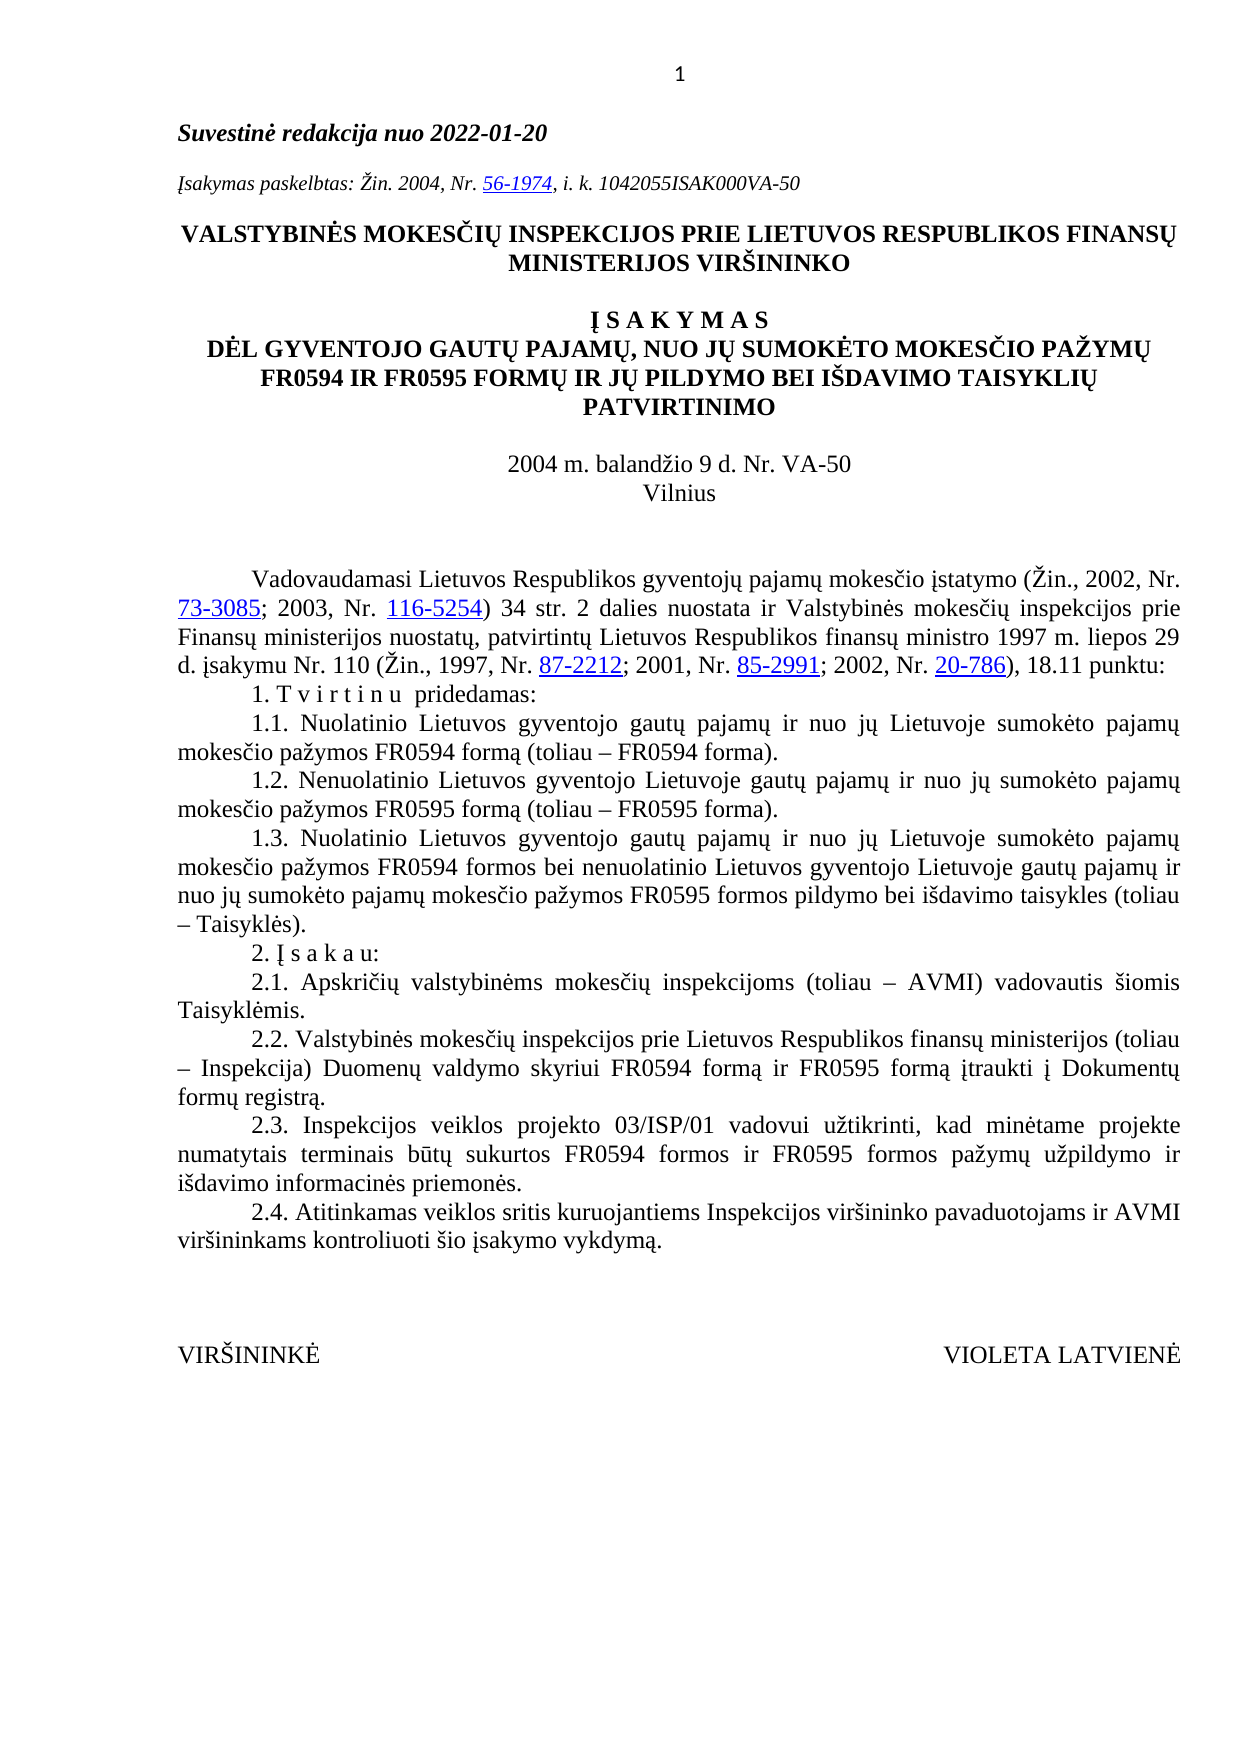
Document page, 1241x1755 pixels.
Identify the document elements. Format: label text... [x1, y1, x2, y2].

text Įsakymas paskelbtas: Žin. 2004, Nr. 56-1974, i. k. 1042055ISAK000VA-50 [177, 171, 1181, 195]
text DĖL GYVENTOJO GAUTŲ PAJAMŲ, NUO JŲ SUMOKĖTO MOKESČIO PAŽYMŲ FR0594 IR FR0595 FORMŲ IR JŲ PILDYMO BEI IŠDAVIMO TAISYKLIŲ PATVIRTINIMO [177, 334, 1181, 420]
text 1.3. Nuolatinio Lietuvos gyventojo gautų pajamų ir nuo jų Lietuvoje sumokėto pajamų mokesčio pažymos FR0594 formos bei nenuolatinio Lietuvos gyventojo Lietuvoje gautų pajamų ir nuo jų sumokėto pajamų mokesčio pažymos FR0595 formos pildymo bei išdavimo taisykles (toliau – Taisyklės). [177, 823, 1181, 938]
text 2. Įsakau: [177, 938, 1181, 967]
text Vadovaudamasi Lietuvos Respublikos gyventojų pajamų mokesčio įstatymo (Žin., 2002, Nr. 73-3085; 2003, Nr. 116-5254) 34 str. 2 dalies nuostata ir Valstybinės mokesčių inspekcijos prie Finansų ministerijos nuostatų, patvirtintų Lietuvos Respublikos finansų ministro 1997 m. liepos 29 d. įsakymu Nr. 110 (Žin., 1997, Nr. 87-2212; 2001, Nr. 85-2991; 2002, Nr. 20-786), 18.11 punktu: [177, 564, 1181, 679]
text 2.3. Inspekcijos veiklos projekto 03/ISP/01 vadovui užtikrinti, kad minėtame projekte numatytais terminais būtų sukurtos FR0594 formos ir FR0595 formos pažymų užpildymo ir išdavimo informacinės priemonės. [177, 1110, 1181, 1197]
text Į S A K Y M A S [177, 305, 1181, 334]
text 1.1. Nuolatinio Lietuvos gyventojo gautų pajamų ir nuo jų Lietuvoje sumokėto pajamų mokesčio pažymos FR0594 formą (toliau – FR0594 forma). [177, 708, 1181, 765]
text VALSTYBINĖS MOKESČIŲ INSPEKCIJOS PRIE LIETUVOS RESPUBLIKOS FINANSŲ MINISTERIJOS VIRŠININKO [177, 219, 1181, 277]
text VIRŠININKĖ VIOLETA LATVIENĖ [177, 1340, 1181, 1369]
text Vilnius [177, 478, 1181, 507]
text Suvestinė redakcija nuo 2022-01-20 [177, 118, 1181, 147]
text 1.2. Nenuolatinio Lietuvos gyventojo Lietuvoje gautų pajamų ir nuo jų sumokėto pajamų mokesčio pažymos FR0595 formą (toliau – FR0595 forma). [177, 765, 1181, 823]
text 1. Tvirtinu pridedamas: [177, 679, 1181, 708]
text 2004 m. balandžio 9 d. Nr. VA-50 [177, 449, 1181, 478]
text 2.4. Atitinkamas veiklos sritis kuruojantiems Inspekcijos viršininko pavaduotojams ir AVMI viršininkams kontroliuoti šio įsakymo vykdymą. [177, 1197, 1181, 1254]
text 2.1. Apskričių valstybinėms mokesčių inspekcijoms (toliau – AVMI) vadovautis šiomis Taisyklėmis. [177, 967, 1181, 1024]
text 2.2. Valstybinės mokesčių inspekcijos prie Lietuvos Respublikos finansų ministerijos (toliau – Inspekcija) Duomenų valdymo skyriui FR0594 formą ir FR0595 formą įtraukti į Dokumentų formų registrą. [177, 1024, 1181, 1110]
